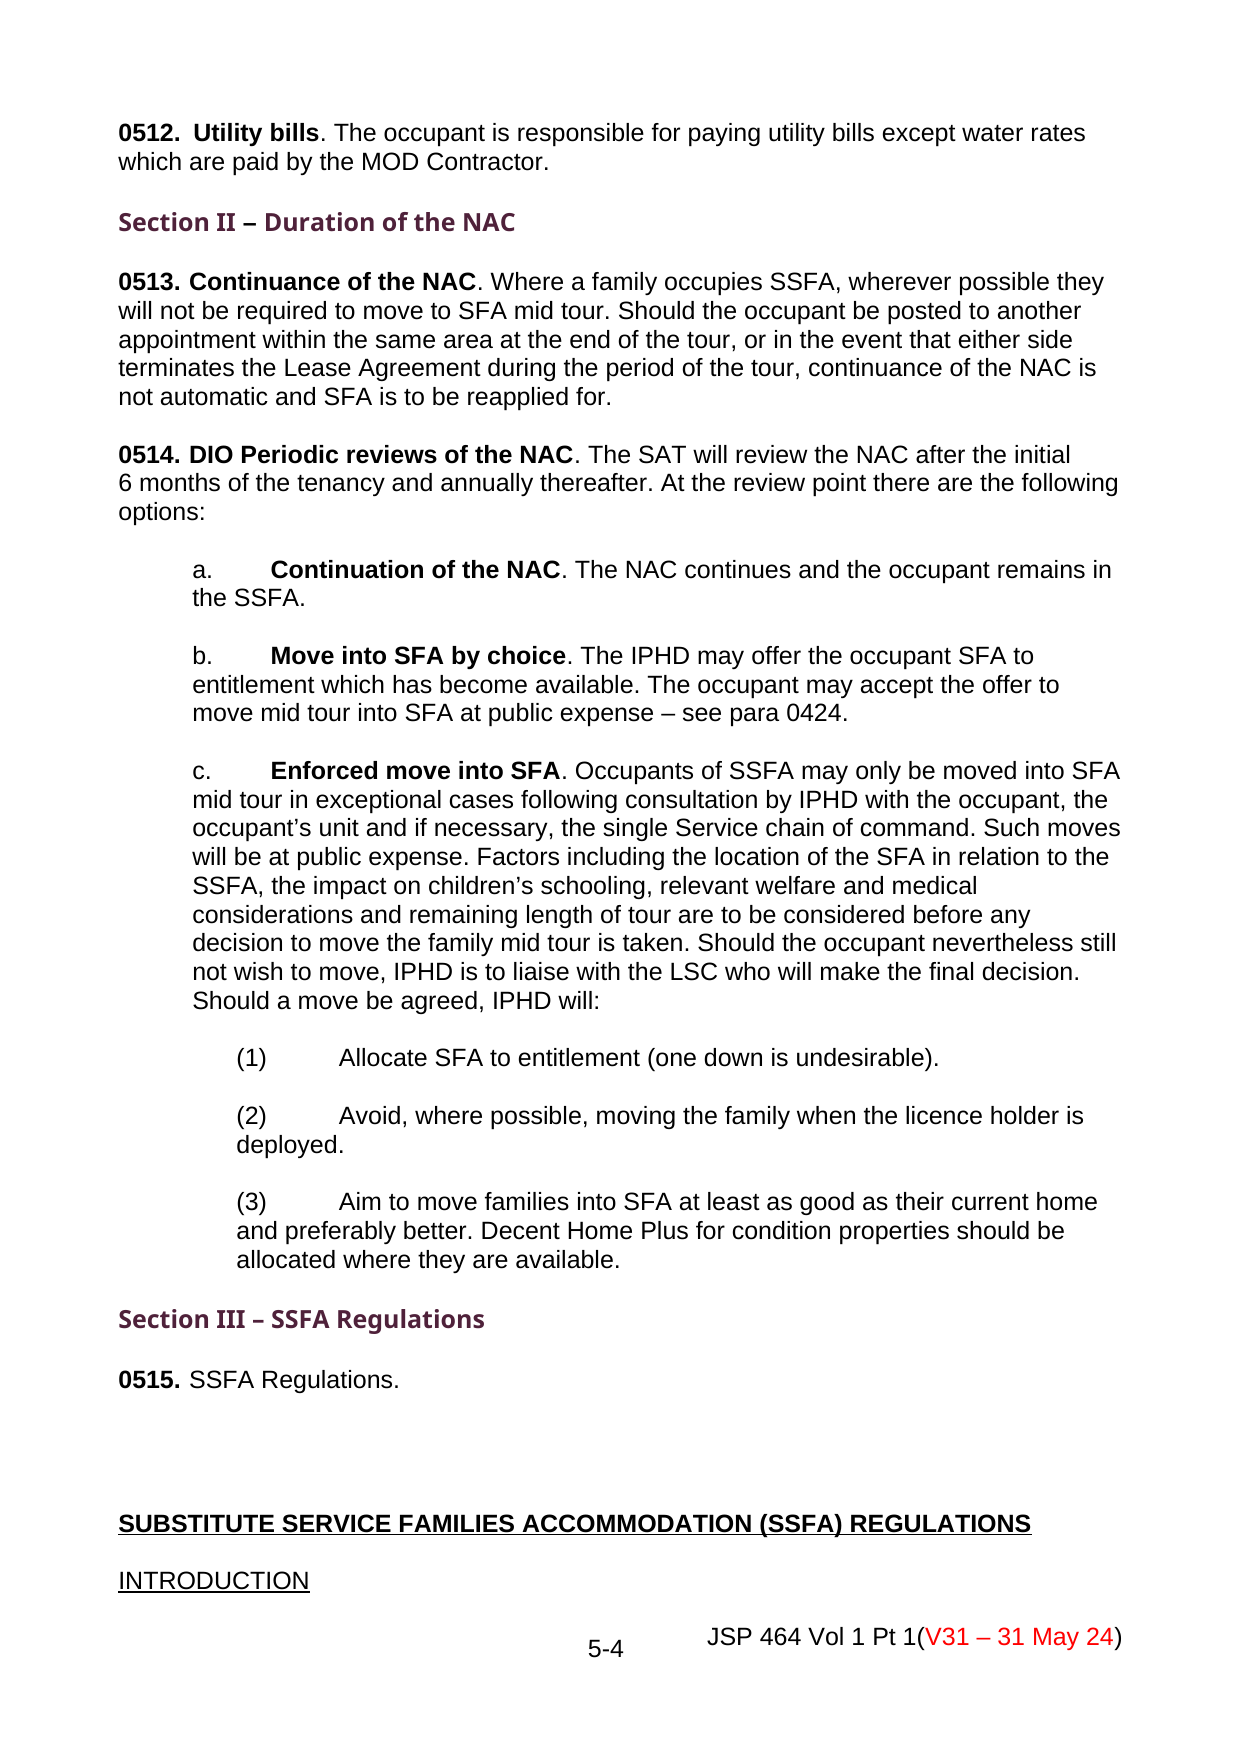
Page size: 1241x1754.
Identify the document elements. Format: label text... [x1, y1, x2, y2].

list Allocate SFA to entitlement (one down is undesirable). [236, 1043, 1122, 1072]
list Move into SFA by choice. The IPHD may offer the occupant SFA to entitlement which has become available. The occupant may accept the offer to move mid tour into SFA at public expense – see para 0424. [192, 641, 1122, 727]
text 6 months of the tenancy and annually thereafter. At the review point there are the following options: [118, 468, 1122, 526]
list Aim to move families into SFA at least as good as their current home and preferably better. Decent Home Plus for condition properties should be allocated where they are available. [236, 1187, 1122, 1273]
text Section II – Duration of the NAC [118, 204, 1122, 238]
list Continuance of the NAC. Where a family occupies SSFA, wherever possible they will not be required to move to SFA mid tour. Should the occupant be posted to another appointment within the same area at the end of the tour, or in the event that either side terminates the Lease Agreement during the period of the tour, continuance of the NAC is not automatic and SFA is to be reapplied for. [118, 267, 1122, 411]
list Continuation of the NAC. The NAC continues and the occupant remains in the SSFA. [192, 555, 1122, 612]
list DIO Periodic reviews of the NAC. The SAT will review the NAC after the initial [118, 440, 1122, 468]
list SSFA Regulations. [118, 1365, 1122, 1394]
list Avoid, where possible, moving the family when the licence holder is deployed. [236, 1101, 1122, 1158]
text SUBSTITUTE SERVICE FAMILIES ACCOMMODATION (SSFA) REGULATIONS [118, 1509, 1122, 1537]
text 0512. Utility bills. The occupant is responsible for paying utility bills except water rates which are paid by the MOD Contractor. [118, 118, 1122, 176]
text INTRODUCTION [118, 1566, 1122, 1595]
list Enforced move into SFA. Occupants of SSFA may only be moved into SFA mid tour in exceptional cases following consultation by IPHD with the occupant, the occupant’s unit and if necessary, the single Service chain of command. Such moves will be at public expense. Factors including the location of the SFA in relation to the SSFA, the impact on children’s schooling, relevant welfare and medical considerations and remaining length of tour are to be considered before any decision to move the family mid tour is taken. Should the occupant nevertheless still not wish to move, IPHD is to liaise with the LSC who will make the final decision. Should a move be agreed, IPHD will: [192, 756, 1122, 1015]
text Section III – SSFA Regulations [118, 1302, 1122, 1336]
